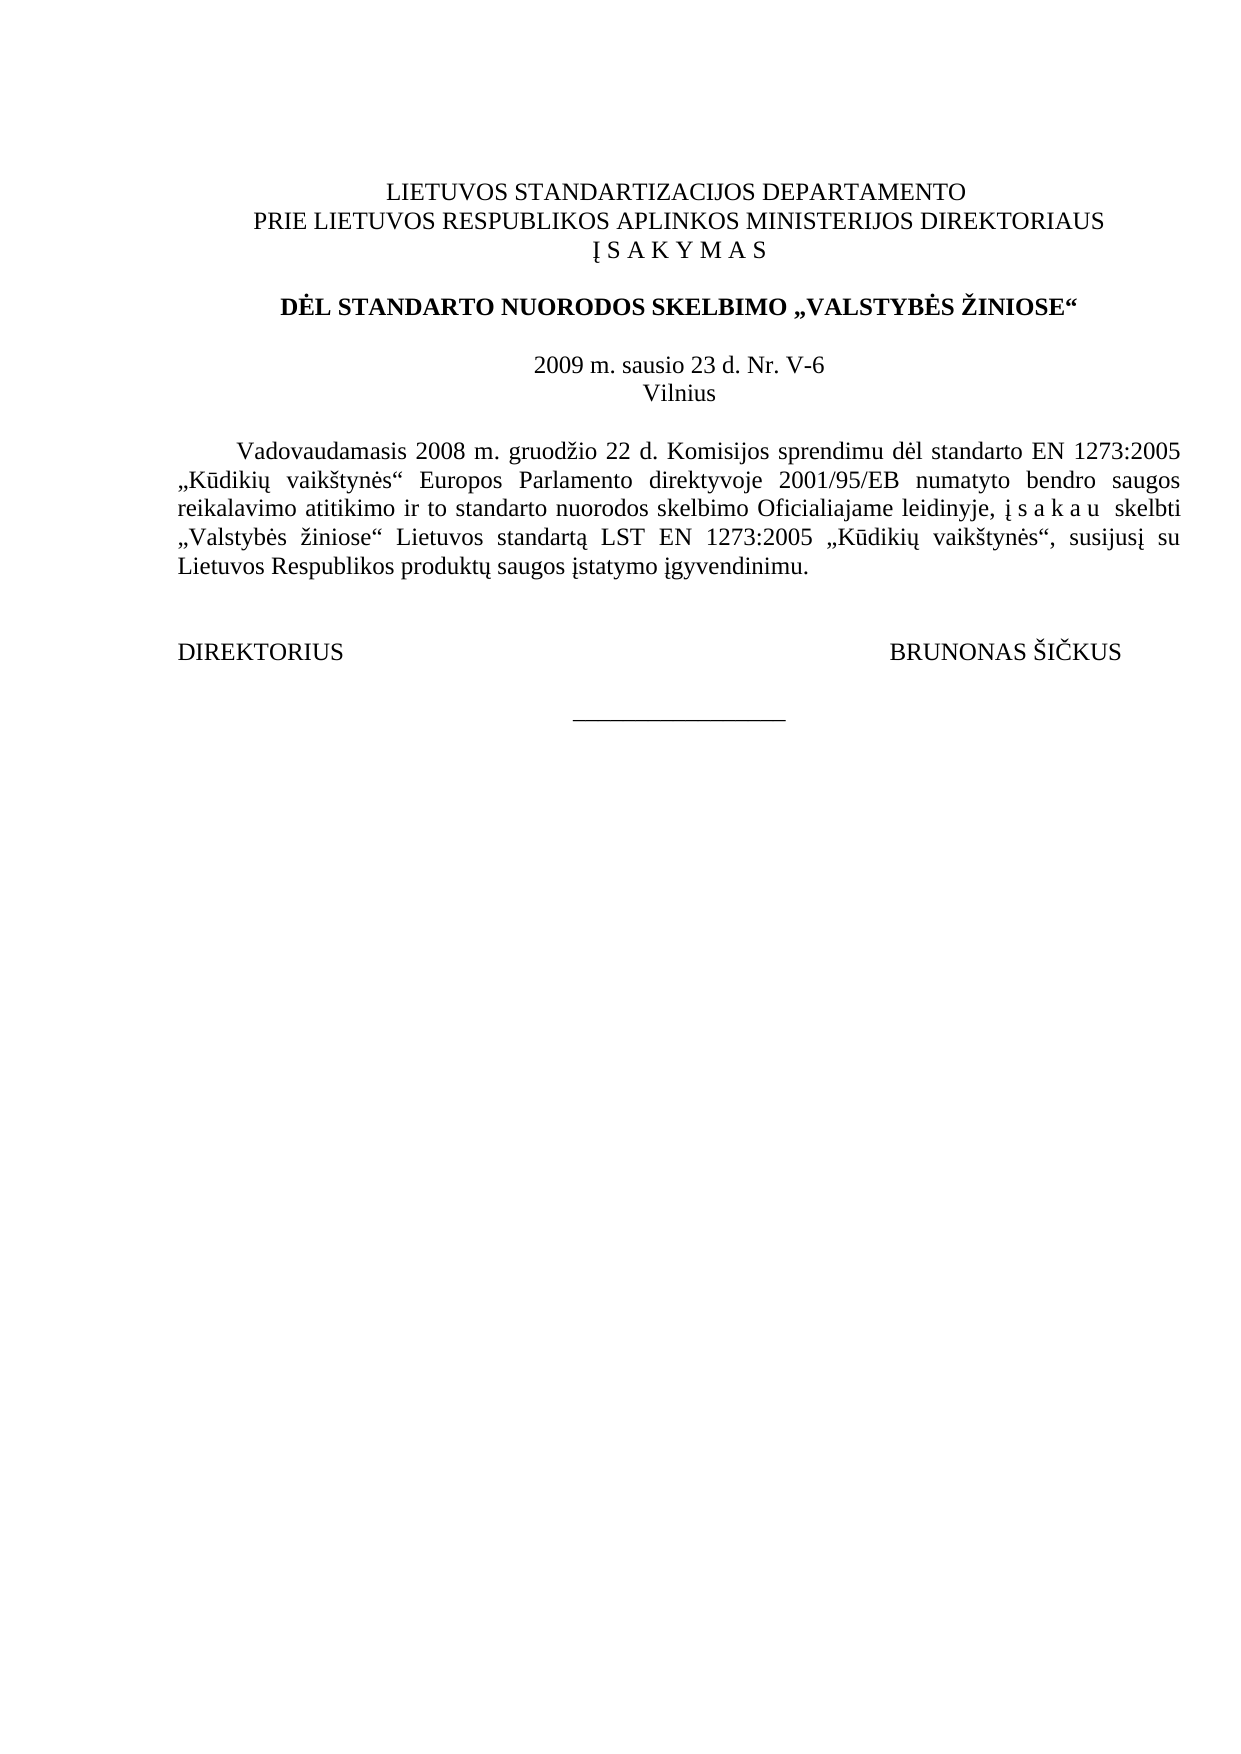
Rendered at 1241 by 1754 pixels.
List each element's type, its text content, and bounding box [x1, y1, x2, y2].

text _________________ [177, 695, 1181, 723]
text LIETUVOS STANDARTIZACIJOS DEPARTAMENTO [177, 177, 1181, 206]
text Vadovaudamasis 2008 m. gruodžio 22 d. Komisijos sprendimu dėl standarto EN 1273:2005 „Kūdikių vaikštynės“ Europos Parlamento direktyvoje 2001/95/EB numatyto bendro saugos reikalavimo atitikimo ir to standarto nuorodos skelbimo Oficialiajame leidinyje, įsakau skelbti „Valstybės žiniose“ Lietuvos standartą LST EN 1273:2005 „Kūdikių vaikštynės“, susijusį su Lietuvos Respublikos produktų saugos įstatymo įgyvendinimu. [177, 436, 1181, 580]
text PRIE LIETUVOS RESPUBLIKOS APLINKOS MINISTERIJOS DIREKTORIAUS [177, 206, 1181, 235]
text ĮSAKYMAS [177, 235, 1181, 263]
text 2009 m. sausio 23 d. Nr. V-6 [177, 350, 1181, 378]
text Vilnius [177, 378, 1181, 407]
text DIREKTORIUS BRUNONAS ŠIČKUS [177, 637, 1181, 666]
text DĖL STANDARTO NUORODOS SKELBIMO „VALSTYBĖS ŽINIOSE“ [177, 292, 1181, 321]
